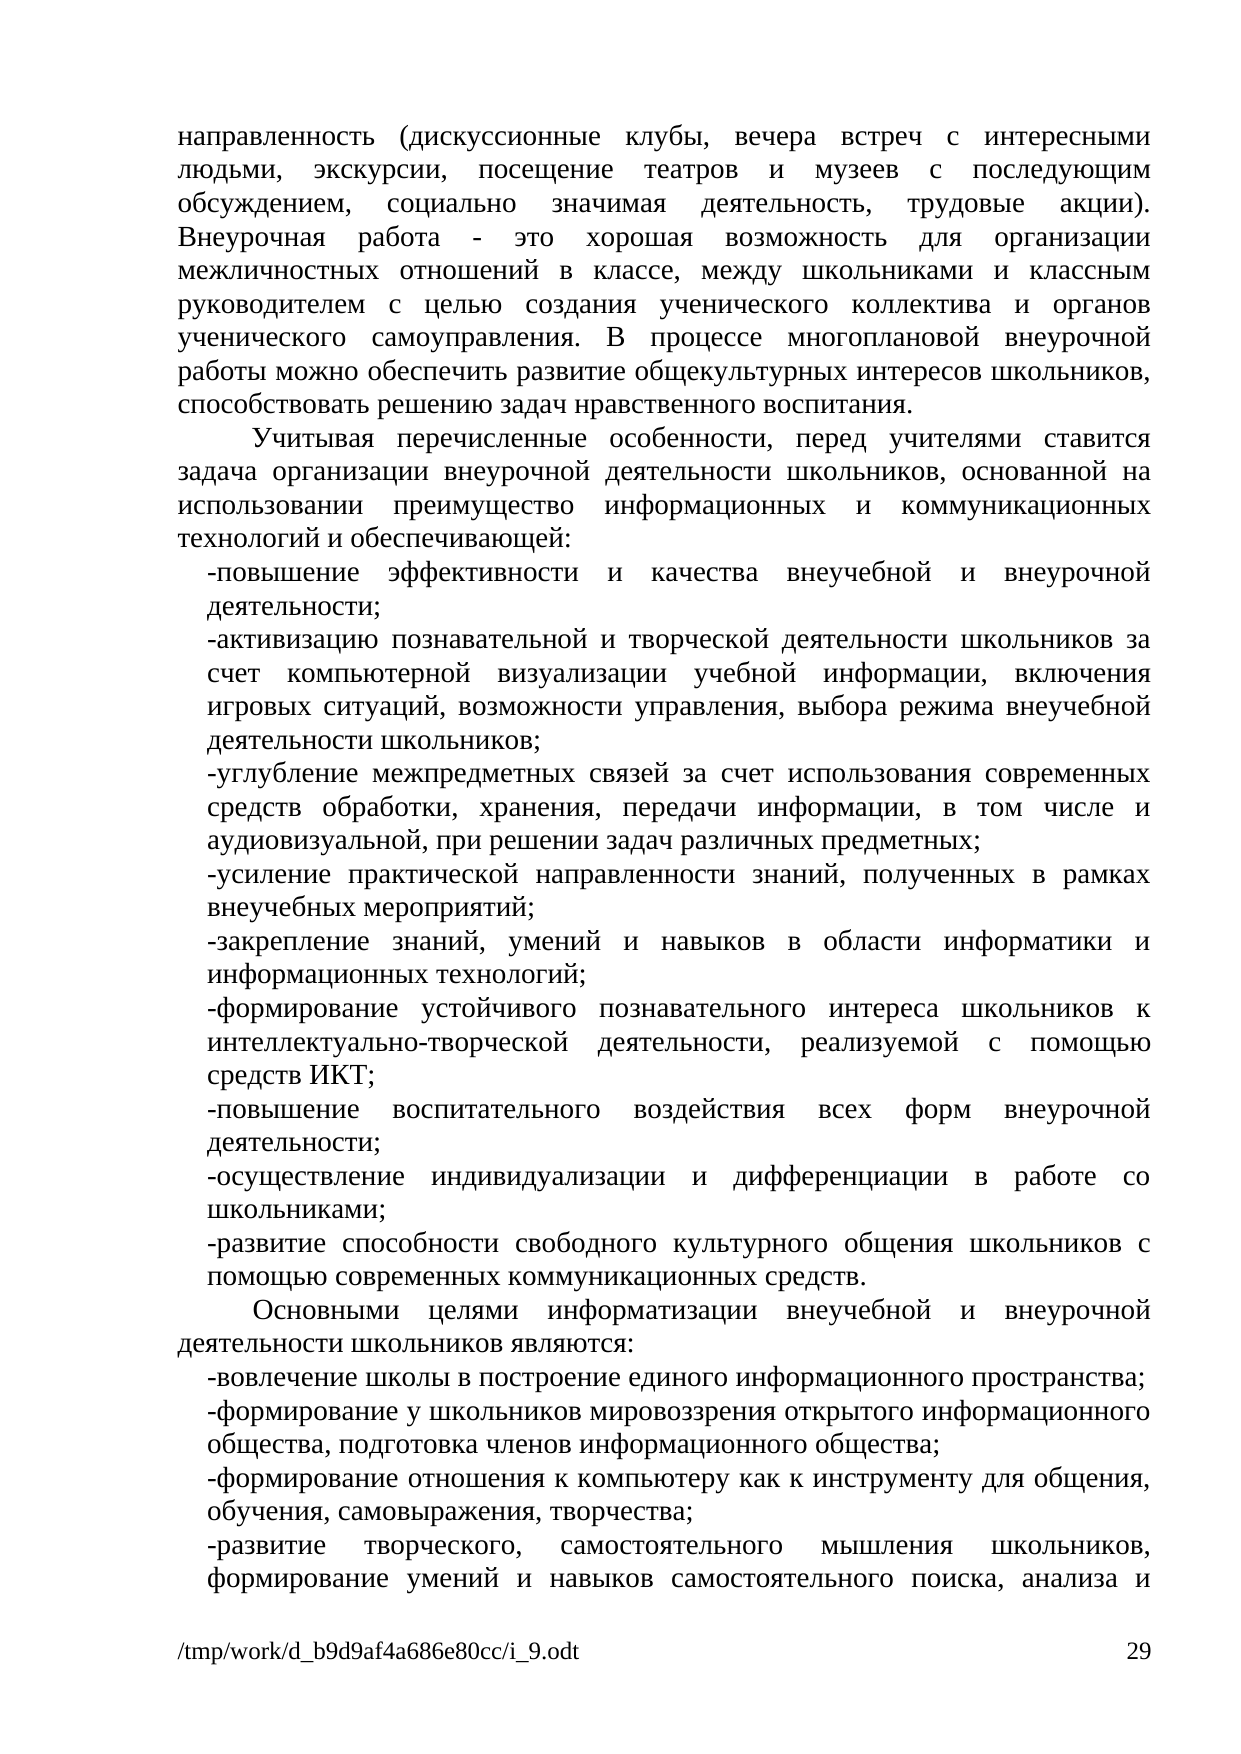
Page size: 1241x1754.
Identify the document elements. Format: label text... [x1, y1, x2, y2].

list повышение воспитательного воздействия всех форм внеурочной деятельности; [177, 1091, 1152, 1158]
list формирование устойчивого познавательного интереса школьников к интеллектуально-творческой деятельности, реализуемой с помощью средств ИКТ; [177, 990, 1152, 1091]
list развитие творческого, самостоятельного мышления школьников, формирование умений и навыков самостоятельного поиска, анализа и [177, 1527, 1152, 1594]
text направленность (дискуссионные клубы, вечера встреч с интересными людьми, экскурсии, посещение театров и музеев с последующим обсуждением, социально значимая деятельность, трудовые акции). Внеурочная работа - это хорошая возможность для организации межличностных отношений в классе, между школьниками и классным руководителем с целью создания ученического коллектива и органов ученического самоуправления. В процессе многоплановой внеурочной работы можно обеспечить развитие общекультурных интересов школьников, способствовать решению задач нравственного воспитания. [177, 118, 1152, 420]
list усиление практической направленности знаний, полученных в рамках внеучебных мероприятий; [177, 856, 1152, 923]
text Учитывая перечисленные особенности, перед учителями ставится задача организации внеурочной деятельности школьников, основанной на использовании преимущество информационных и коммуникационных технологий и обеспечивающей: [177, 420, 1152, 554]
list активизацию познавательной и творческой деятельности школьников за счет компьютерной визуализации учебной информации, включения игровых ситуаций, возможности управления, выбора режима внеучебной деятельности школьников; [177, 621, 1152, 755]
list осуществление индивидуализации и дифференциации в работе со школьниками; [177, 1158, 1152, 1225]
list формирование отношения к компьютеру как к инструменту для общения, обучения, самовыражения, творчества; [177, 1460, 1152, 1527]
text Основными целями информатизации внеучебной и внеурочной деятельности школьников являются: [177, 1292, 1152, 1359]
list развитие способности свободного культурного общения школьников с помощью современных коммуникационных средств. [177, 1225, 1152, 1292]
list вовлечение школы в построение единого информационного пространства; [177, 1359, 1152, 1393]
list углубление межпредметных связей за счет использования современных средств обработки, хранения, передачи информации, в том числе и аудиовизуальной, при решении задач различных предметных; [177, 755, 1152, 856]
list формирование у школьников мировоззрения открытого информационного общества, подготовка членов информационного общества; [177, 1393, 1152, 1460]
list закрепление знаний, умений и навыков в области информатики и информационных технологий; [177, 923, 1152, 990]
list повышение эффективности и качества внеучебной и внеурочной деятельности; [177, 554, 1152, 621]
